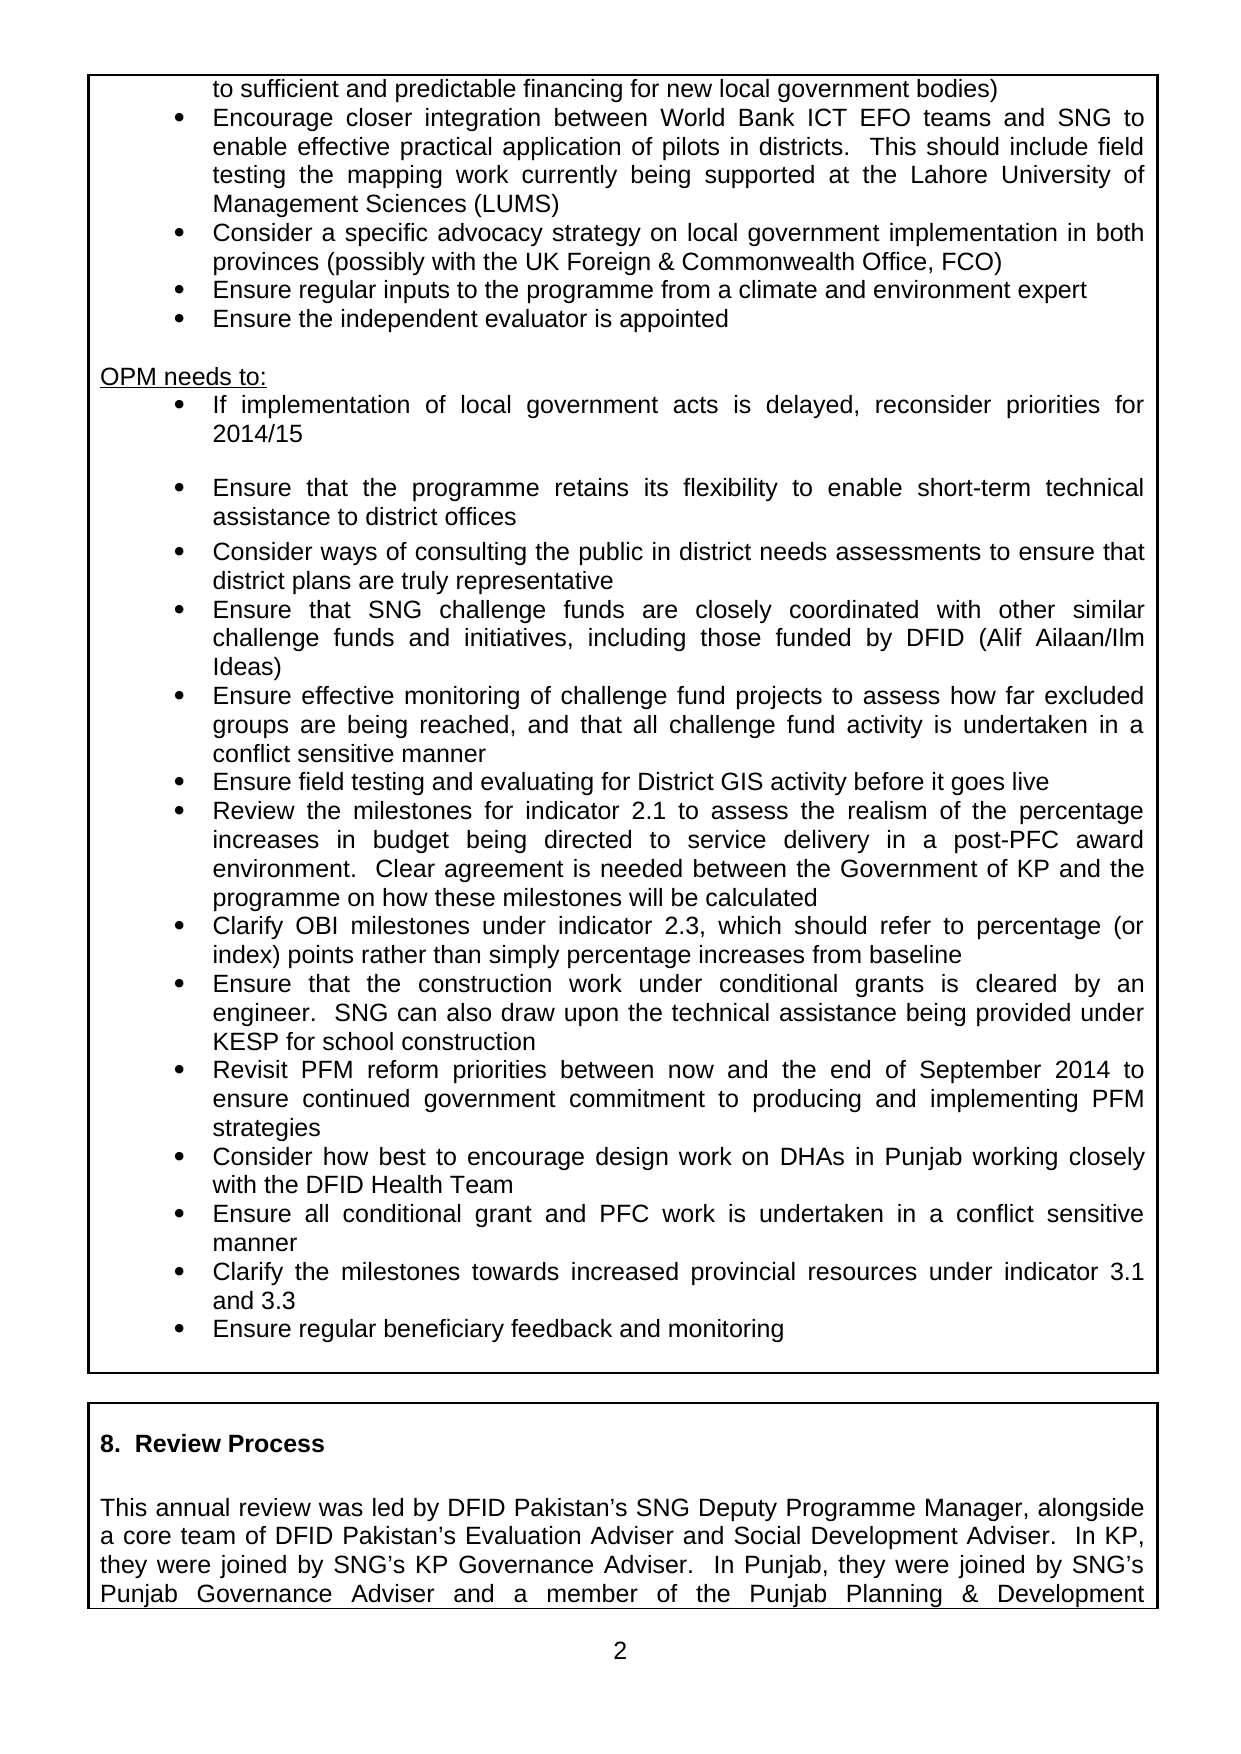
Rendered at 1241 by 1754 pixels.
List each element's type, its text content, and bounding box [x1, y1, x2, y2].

table_cell This annual review was led by DFID Pakistan’s SNG Deputy Programme Manager, alongside a core team of DFID Pakistan’s Evaluation Adviser and Social Development Adviser. In KP, they were joined by SNG’s KP Governance Adviser. In Punjab, they were joined by SNG’s Punjab Governance Adviser and a member of the Punjab Planning & Development [90, 1464, 1156, 1608]
table_header 8. Review Process [90, 1404, 1156, 1464]
table_cell This has been a good first year for SNG. The programme was designed to respond flexibly and responsively to partner government requests. In its first year of operation, it was anticipated that the programme should both set itself up (by finding offices; recruiting high-quality personnel; and agreeing governance arrangements) and start early technical support to the provinces of Khyber Pakhtunkhwa and Punjab. Both have been achieved. Indeed, despite the fluid political situation in both provinces following Pakistan’s May 2013 elections, SNG’s technical assistance has been described to the review team as exceptional; it is much appreciated by government counterparts in both provinces. The programme successfully completed its inception phase, on time and under-budget. The programme is in a good place to ensure broader activity and impact in the remaining 3.5 years of the programme timeframe. Actions: DFID needs to: Consider investing more in political engagement and influencing in both provinces to complement the set of technically robust interventions Consider a targeted advocacy strategy with the Government of Punjab to ensure quality and integrity of PFC design is retained (transparent and rules-based leading to sufficient and predictable financing for new local government bodies) Encourage closer integration between World Bank ICT EFO teams and SNG to enable effective practical application of pilots in districts. This should include field testing the mapping work currently being supported at the Lahore University of Management Sciences (LUMS) Consider a specific advocacy strategy on local government implementation in both provinces (possibly with the UK Foreign & Commonwealth Office, FCO) Ensure regular inputs to the programme from a climate and environment expert Ensure the independent evaluator is appointed OPM needs to: If implementation of local government acts is delayed, reconsider priorities for 2014/15 Ensure that the programme retains its flexibility to enable short-term technical assistance to district offices Consider ways of consulting the public in district needs assessments to ensure that district plans are truly representative Ensure that SNG challenge funds are closely coordinated with other similar challenge funds and initiatives, including those funded by DFID (Alif Ailaan/Ilm Ideas) Ensure effective monitoring of challenge fund projects to assess how far excluded groups are being reached, and that all challenge fund activity is undertaken in a conflict sensitive manner Ensure field testing and evaluating for District GIS activity before it goes live Review the milestones for indicator 2.1 to assess the realism of the percentage increases in budget being directed to service delivery in a post-PFC award environment. Clear agreement is needed between the Government of KP and the programme on how these milestones will be calculated Clarify OBI milestones under indicator 2.3, which should refer to percentage (or index) points rather than simply percentage increases from baseline Ensure that the construction work under conditional grants is cleared by an engineer. SNG can also draw upon the technical assistance being provided under KESP for school construction Revisit PFM reform priorities between now and the end of September 2014 to ensure continued government commitment to producing and implementing PFM strategies Consider how best to encourage design work on DHAs in Punjab working closely with the DFID Health Team Ensure all conditional grant and PFC work is undertaken in a conflict sensitive manner Clarify the milestones towards increased provincial resources under indicator 3.1 and 3.3 Ensure regular beneficiary feedback and monitoring [90, 76, 1156, 1372]
